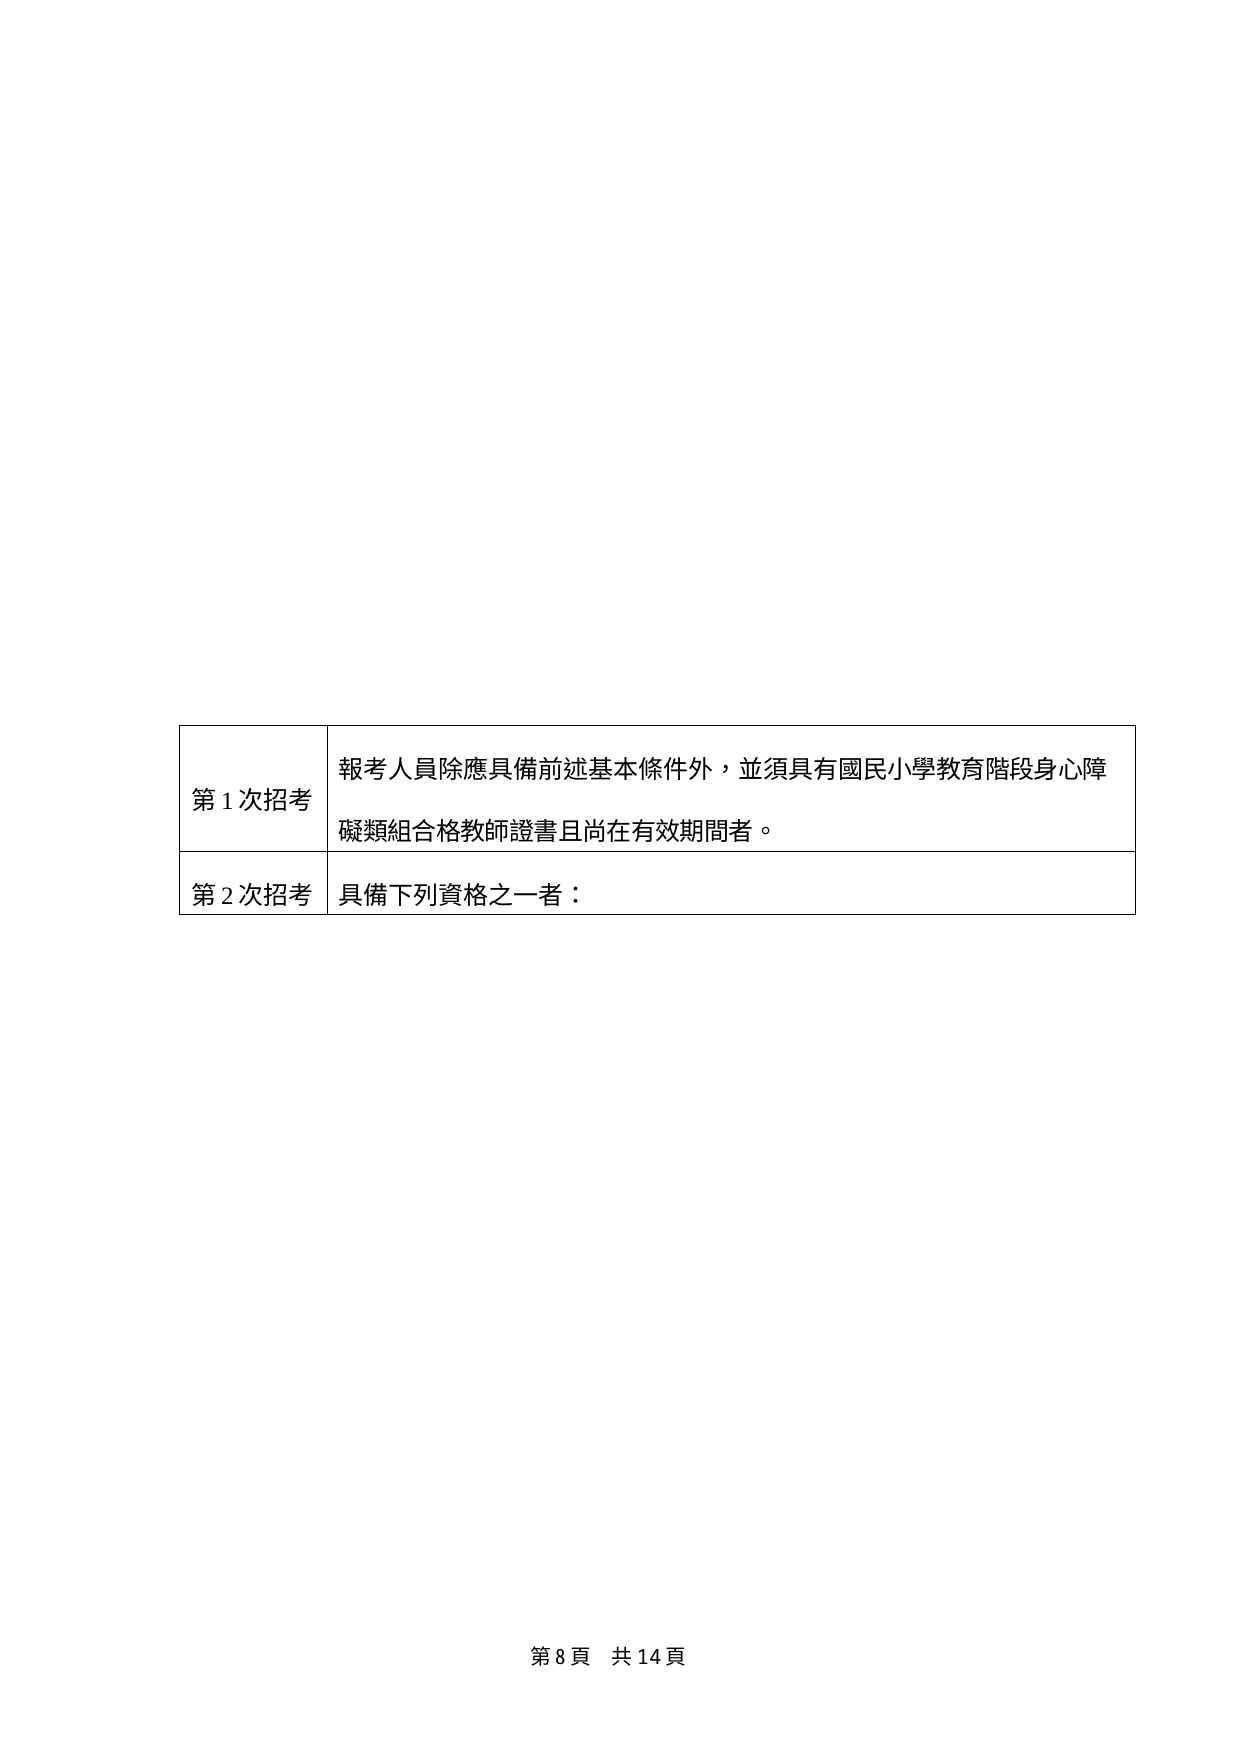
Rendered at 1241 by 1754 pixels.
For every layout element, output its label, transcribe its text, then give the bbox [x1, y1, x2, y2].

table_cell 具備下列資格之一者： [328, 852, 1135, 914]
table_cell 第2次招考 [180, 852, 327, 914]
table_cell 第1次招考 [180, 726, 327, 851]
table_cell 報考人員除應具備前述基本條件外，並須具有國民小學教育階段身心障礙類組合格教師證書且尚在有效期間者。 [328, 726, 1135, 851]
